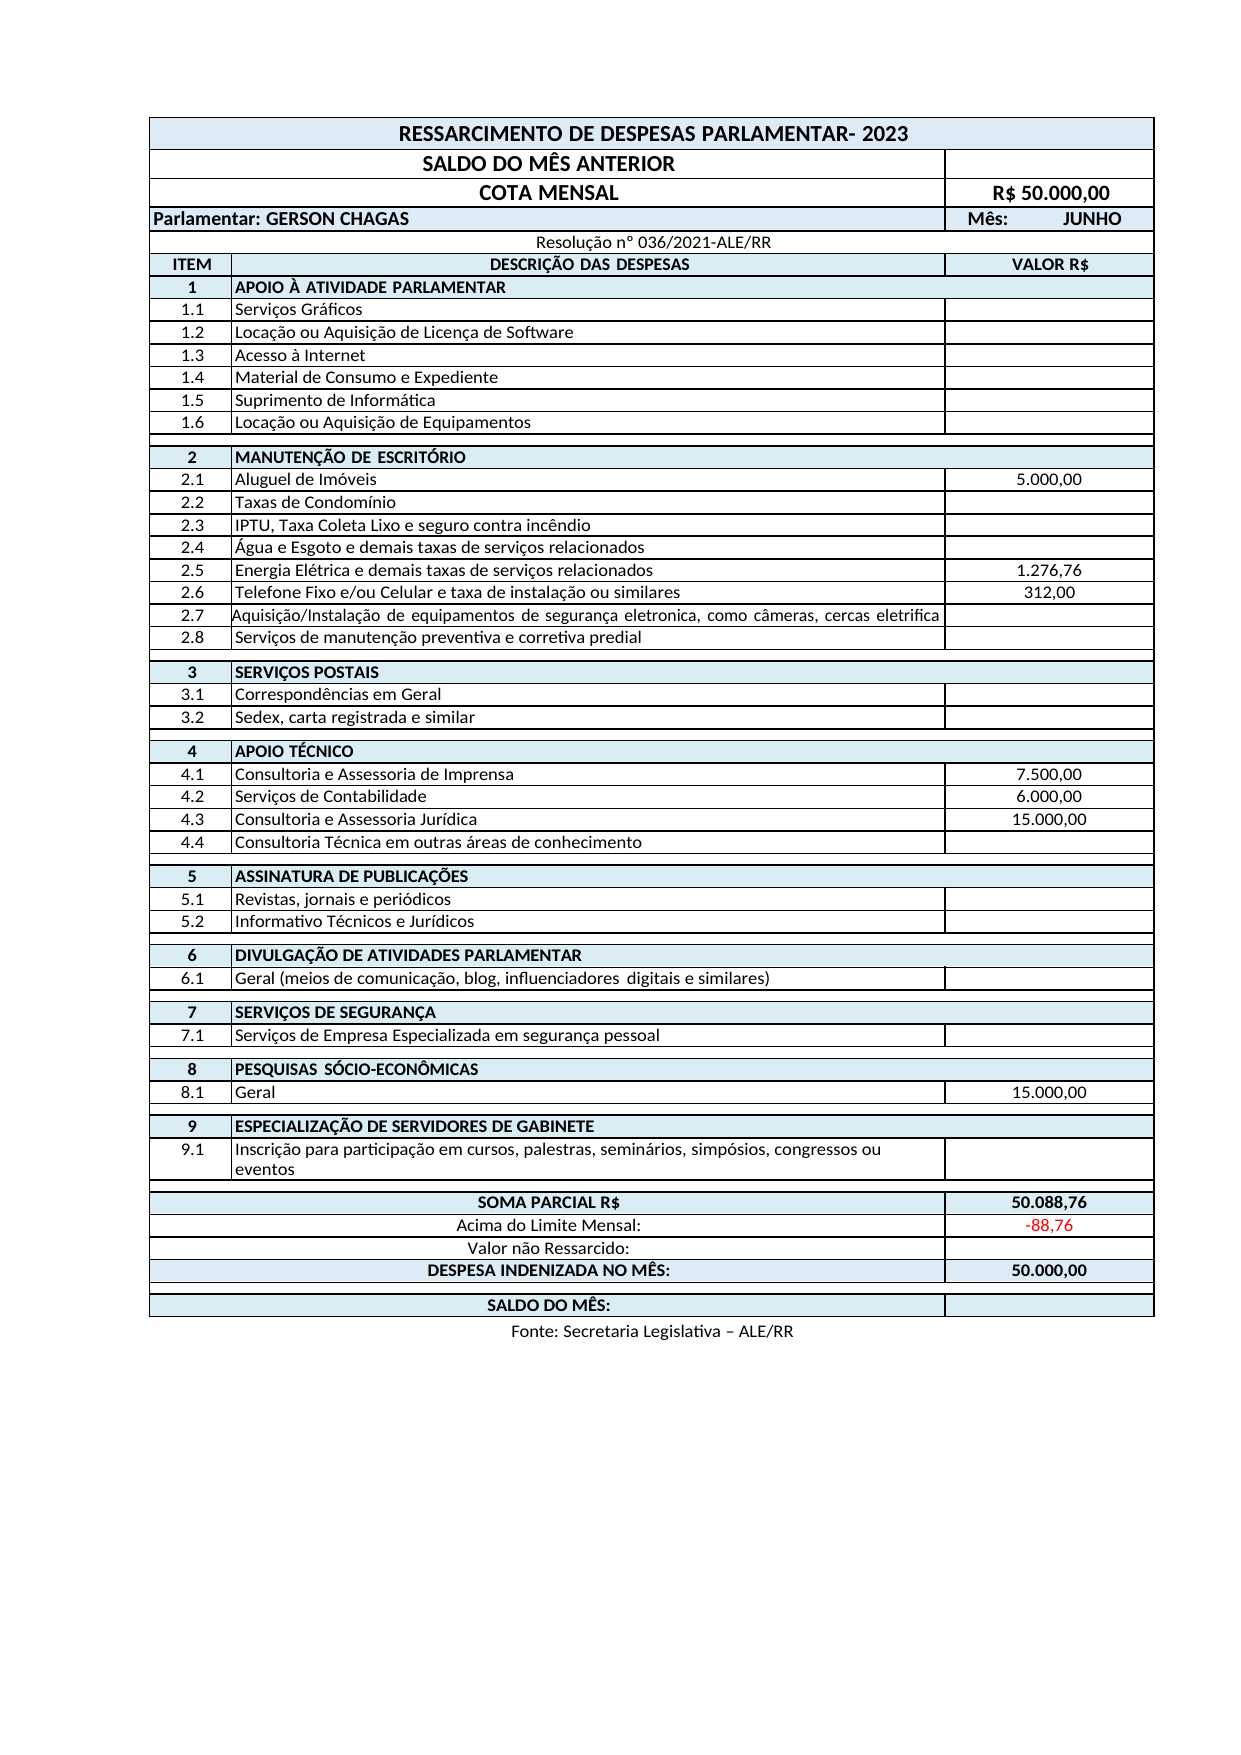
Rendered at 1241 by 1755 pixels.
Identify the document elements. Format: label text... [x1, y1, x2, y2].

table_cell Parlamentar: GERSON CHAGAS [150, 208, 944, 230]
table_cell [150, 435, 1153, 445]
table_cell 1.1 [150, 299, 231, 320]
table_cell DESPESA INDENIZADA NO MÊS: [150, 1260, 944, 1281]
table_cell 15.000,00 [946, 1082, 1153, 1103]
table_cell Serviços de manutenção preventiva e corretiva predial [232, 627, 944, 648]
table_cell [946, 150, 1153, 177]
table_cell [946, 1295, 1153, 1316]
table_cell [946, 832, 1153, 853]
table_cell 7 [150, 1002, 231, 1023]
table_cell 1.276,76 [946, 560, 1153, 581]
table_cell [946, 684, 1153, 705]
table_cell 312,00 [946, 582, 1153, 603]
table_cell Revistas, jornais e periódicos [232, 888, 944, 909]
table_cell SALDO DO MÊS ANTERIOR [150, 150, 944, 177]
table_cell Consultoria Técnica em outras áreas de conhecimento [232, 832, 944, 853]
table_header RESSARCIMENTO DE DESPESAS PARLAMENTAR- 2023 [150, 118, 1153, 149]
table_cell Aquisição/Instalação de equipamentos de segurança eletronica, como câmeras, cercas eletrifica [232, 605, 944, 626]
table_cell VALOR R$ [946, 254, 1153, 275]
text Fonte: Secretaria Legislativa – ALE/RR [510, 1320, 794, 1342]
table_cell 2.5 [150, 560, 231, 581]
table_cell [946, 367, 1153, 388]
table_cell [946, 345, 1153, 366]
table_cell ESPECIALIZAÇÃO DE SERVIDORES DE GABINETE [232, 1116, 1153, 1137]
table_cell Água e Esgoto e demais taxas de serviços relacionados [232, 537, 944, 558]
table_cell [946, 707, 1153, 728]
table_cell 2.6 [150, 582, 231, 603]
table_cell Acima do Limite Mensal: [150, 1215, 944, 1236]
table_cell MANUTENÇÃO DE ESCRITÓRIO [232, 447, 1153, 468]
table_cell [150, 1181, 1153, 1191]
table_cell [150, 1047, 1153, 1057]
table_cell 4.1 [150, 764, 231, 785]
table_cell Geral (meios de comunicação, blog, influenciadores digitais e similares) [232, 968, 944, 989]
table_cell [946, 412, 1153, 433]
table_cell [946, 605, 1153, 626]
table_cell [946, 968, 1153, 989]
table_cell 1.4 [150, 367, 231, 388]
table_cell [946, 515, 1153, 535]
table_cell 6.000,00 [946, 786, 1153, 807]
table_cell [150, 1104, 1153, 1114]
table_cell Correspondências em Geral [232, 684, 944, 705]
table_cell -88,76 [946, 1215, 1153, 1236]
table_cell 2.3 [150, 515, 231, 535]
table_cell DESCRIÇÃO DAS DESPESAS [232, 254, 944, 275]
table_cell 8 [150, 1059, 231, 1080]
table_cell [150, 650, 1153, 660]
table_cell 4.2 [150, 786, 231, 807]
table_cell 4.4 [150, 832, 231, 853]
table_cell 50.088,76 [946, 1193, 1153, 1213]
table_cell Telefone Fixo e/ou Celular e taxa de instalação ou similares [232, 582, 944, 603]
table_cell Energia Elétrica e demais taxas de serviços relacionados [232, 560, 944, 581]
table_cell 1.3 [150, 345, 231, 366]
table_cell SALDO DO MÊS: [150, 1295, 944, 1316]
table_cell Sedex, carta registrada e similar [232, 707, 944, 728]
table_cell APOIO TÉCNICO [232, 741, 1153, 762]
table_cell 1 [150, 277, 231, 298]
table_cell ITEM [150, 254, 231, 275]
table_cell 6 [150, 945, 231, 966]
table_cell Valor não Ressarcido: [150, 1238, 944, 1259]
table_cell 3.1 [150, 684, 231, 705]
table_cell Acesso à Internet [232, 345, 944, 366]
table_cell SERVIÇOS DE SEGURANÇA [232, 1002, 1153, 1023]
table_cell [946, 1139, 1153, 1179]
table_cell 1.6 [150, 412, 231, 433]
table_cell 9 [150, 1116, 231, 1137]
table_cell Consultoria e Assessoria de Imprensa [232, 764, 944, 785]
table_cell Taxas de Condomínio [232, 492, 944, 513]
table_cell [946, 627, 1153, 648]
table_cell 9.1 [150, 1139, 231, 1179]
table_cell Material de Consumo e Expediente [232, 367, 944, 388]
table_cell SERVIÇOS POSTAIS [232, 662, 1153, 683]
table_cell Suprimento de Informática [232, 390, 944, 411]
table_cell [946, 1025, 1153, 1046]
table_cell Aluguel de Imóveis [232, 469, 944, 490]
table_cell SOMA PARCIAL R$ [150, 1193, 944, 1213]
table_cell Locação ou Aquisição de Equipamentos [232, 412, 944, 433]
table_cell Geral [232, 1082, 944, 1103]
table_cell [946, 911, 1153, 932]
table_cell 1.5 [150, 390, 231, 411]
table_cell 2.2 [150, 492, 231, 513]
table_cell Consultoria e Assessoria Jurídica [232, 809, 944, 830]
table_cell IPTU, Taxa Coleta Lixo e seguro contra incêndio [232, 515, 944, 535]
table_cell Resolução nº 036/2021-ALE/RR [150, 232, 1153, 252]
table_cell [946, 537, 1153, 558]
table_cell ASSINATURA DE PUBLICAÇÕES [232, 866, 1153, 887]
table_cell 3.2 [150, 707, 231, 728]
table_cell Serviços de Empresa Especializada em segurança pessoal [232, 1025, 944, 1046]
table_cell 4 [150, 741, 231, 762]
table_cell 2.8 [150, 627, 231, 648]
table_cell 6.1 [150, 968, 231, 989]
table_cell 2.7 [150, 605, 231, 626]
table_cell Inscrição para participação em cursos, palestras, seminários, simpósios, congressos ou eventos [232, 1139, 944, 1179]
table_cell APOIO À ATIVIDADE PARLAMENTAR [232, 277, 1153, 298]
table_cell [946, 299, 1153, 320]
table_cell PESQUISAS SÓCIO-ECONÔMICAS [232, 1059, 1153, 1080]
table_cell 1.2 [150, 322, 231, 343]
table_cell 5.1 [150, 888, 231, 909]
table_cell DIVULGAÇÃO DE ATIVIDADES PARLAMENTAR [232, 945, 1153, 966]
table_cell 5 [150, 866, 231, 887]
table_cell [150, 730, 1153, 739]
table_cell [946, 492, 1153, 513]
table_cell 50.000,00 [946, 1260, 1153, 1281]
table_cell 7.500,00 [946, 764, 1153, 785]
table_cell 3 [150, 662, 231, 683]
table_cell Serviços Gráficos [232, 299, 944, 320]
table_cell 15.000,00 [946, 809, 1153, 830]
table_cell [150, 934, 1153, 944]
table_cell [150, 1283, 1153, 1293]
table_cell [150, 854, 1153, 864]
table_cell 5.2 [150, 911, 231, 932]
table_cell Locação ou Aquisição de Licença de Software [232, 322, 944, 343]
table_cell [946, 1238, 1153, 1259]
table_cell Serviços de Contabilidade [232, 786, 944, 807]
table_cell [150, 991, 1153, 1001]
table_cell 2.4 [150, 537, 231, 558]
table_cell 7.1 [150, 1025, 231, 1046]
table_cell Mês: JUNHO [946, 208, 1153, 230]
table_cell [946, 322, 1153, 343]
table_cell R$ 50.000,00 [946, 179, 1153, 206]
table_cell 2 [150, 447, 231, 468]
table_cell 4.3 [150, 809, 231, 830]
table_cell 8.1 [150, 1082, 231, 1103]
table_cell 2.1 [150, 469, 231, 490]
table_cell Informativo Técnicos e Jurídicos [232, 911, 944, 932]
table_cell [946, 888, 1153, 909]
table_cell 5.000,00 [946, 469, 1153, 490]
table_cell [946, 390, 1153, 411]
table_cell COTA MENSAL [150, 179, 944, 206]
